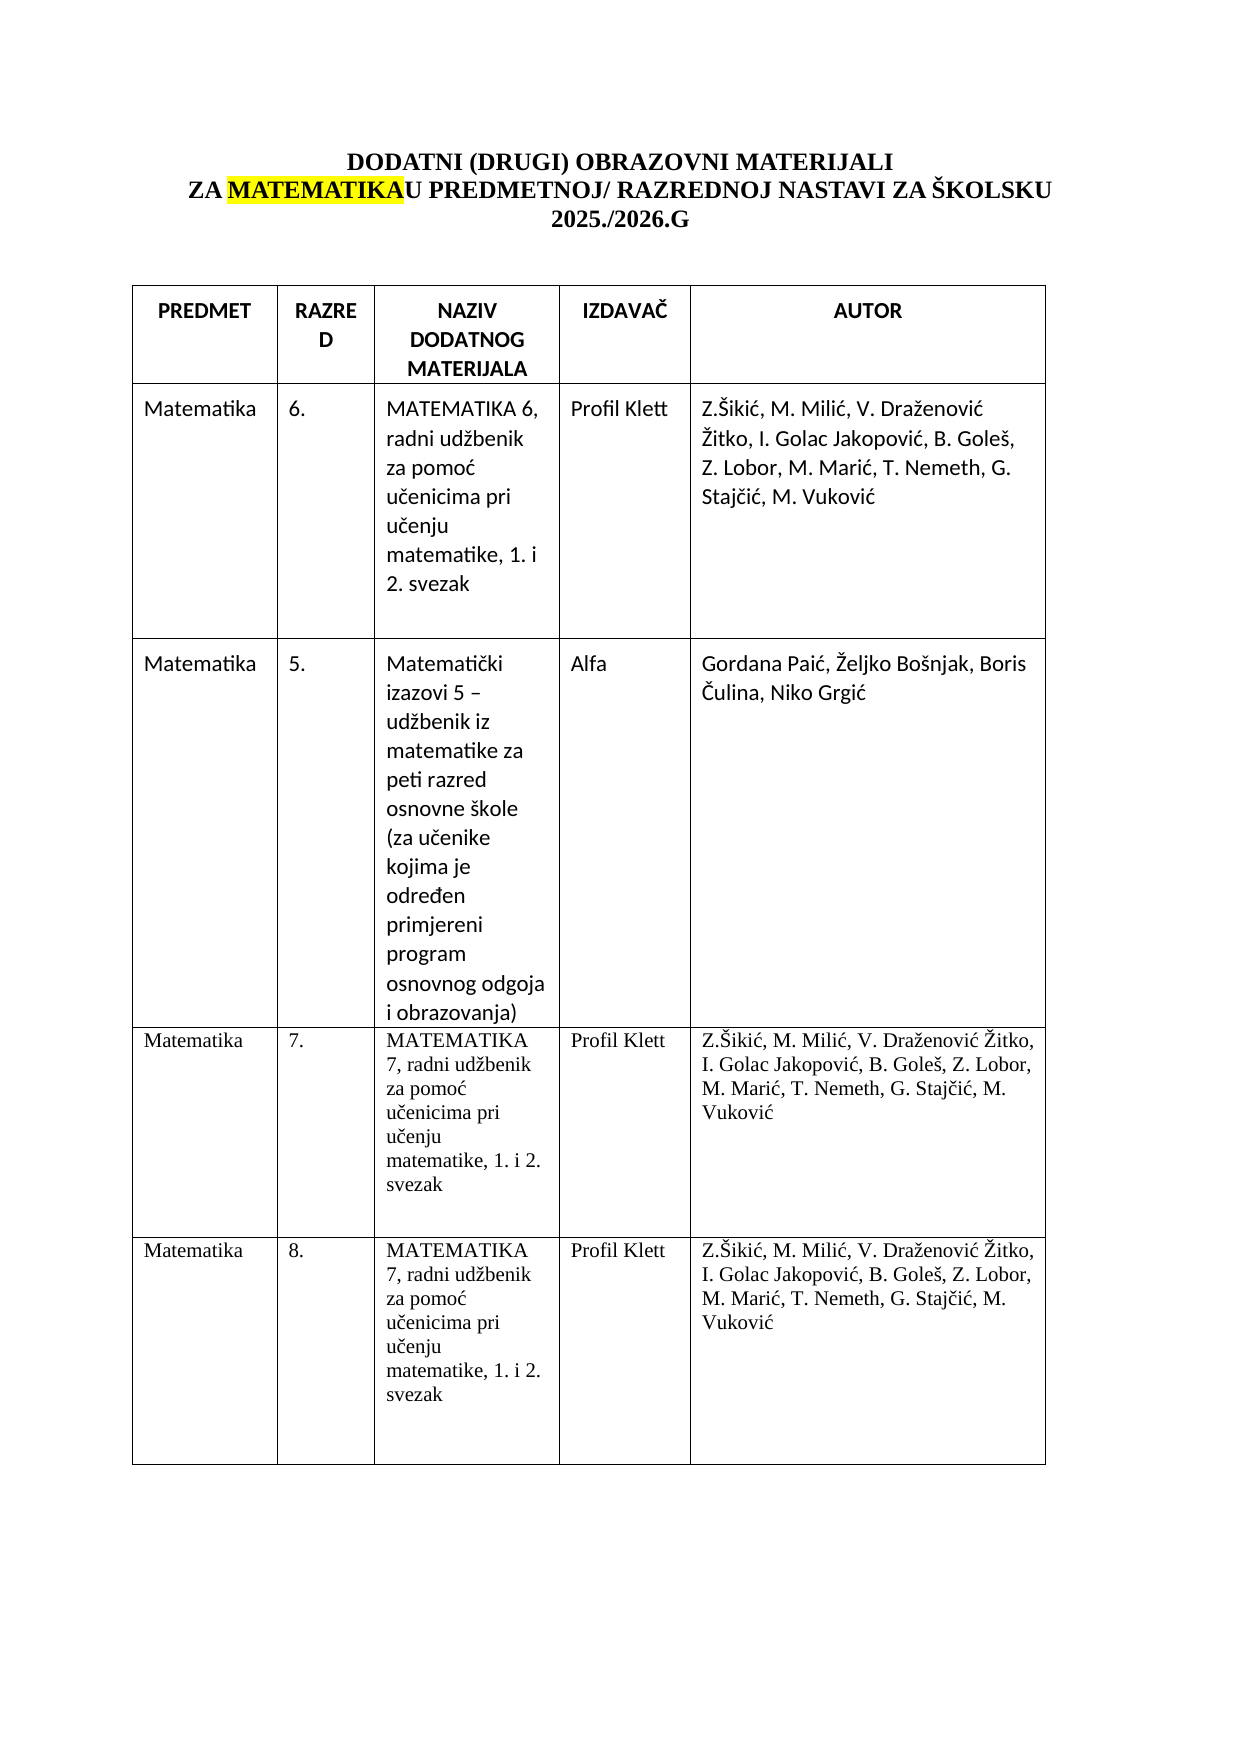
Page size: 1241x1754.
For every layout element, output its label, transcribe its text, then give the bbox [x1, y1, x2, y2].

table_header IZDAVAČ [560, 286, 690, 383]
table_cell Matematika [133, 1238, 277, 1464]
table_cell Z.Šikić, M. Milić, V. Draženović Žitko, I. Golac Jakopović, B. Goleš, Z. Lobor, M. Marić, T. Nemeth, G. Stajčić, M. Vuković [691, 1238, 1045, 1464]
table_cell Profil Klett [560, 1028, 690, 1237]
text ZA MATEMATIKAU PREDMETNOJ/ RAZREDNOJ NASTAVI ZA ŠKOLSKU 2025./2026.G [118, 176, 1122, 233]
table_cell Matematika [133, 1028, 277, 1237]
table_cell 7. [278, 1028, 374, 1237]
table_cell MATEMATIKA 7, radni udžbenik za pomoć učenicima pri učenju matematike, 1. i 2. svezak [375, 1238, 559, 1464]
table_cell MATEMATIKA 7, radni udžbenik za pomoć učenicima pri učenju matematike, 1. i 2. svezak [375, 1028, 559, 1237]
table_cell Gordana Paić, Željko Bošnjak, Boris Čulina, Niko Grgić [691, 639, 1045, 1027]
table_header AUTOR [691, 286, 1045, 383]
table_header NAZIV DODATNOG MATERIJALA [375, 286, 559, 383]
table_header RAZRED [278, 286, 374, 383]
table_header PREDMET [133, 286, 277, 383]
table_cell Matematika [133, 384, 277, 637]
table_cell Matematički izazovi 5 – udžbenik iz matematike za peti razred osnovne škole (za učenike kojima je određen primjereni program osnovnog odgoja i obrazovanja) [375, 639, 559, 1027]
table_cell Z.Šikić, M. Milić, V. Draženović Žitko, I. Golac Jakopović, B. Goleš, Z. Lobor, M. Marić, T. Nemeth, G. Stajčić, M. Vuković [691, 384, 1045, 637]
table_cell Profil Klett [560, 384, 690, 637]
table_cell 8. [278, 1238, 374, 1464]
table_cell Z.Šikić, M. Milić, V. Draženović Žitko, I. Golac Jakopović, B. Goleš, Z. Lobor, M. Marić, T. Nemeth, G. Stajčić, M. Vuković [691, 1028, 1045, 1237]
text DODATNI (DRUGI) OBRAZOVNI MATERIJALI [118, 147, 1122, 176]
table_cell MATEMATIKA 6, radni udžbenik za pomoć učenicima pri učenju matematike, 1. i 2. svezak [375, 384, 559, 637]
table_cell Profil Klett [560, 1238, 690, 1464]
table_cell 6. [278, 384, 374, 637]
table_cell Alfa [560, 639, 690, 1027]
table_cell 5. [278, 639, 374, 1027]
table_cell Matematika [133, 639, 277, 1027]
